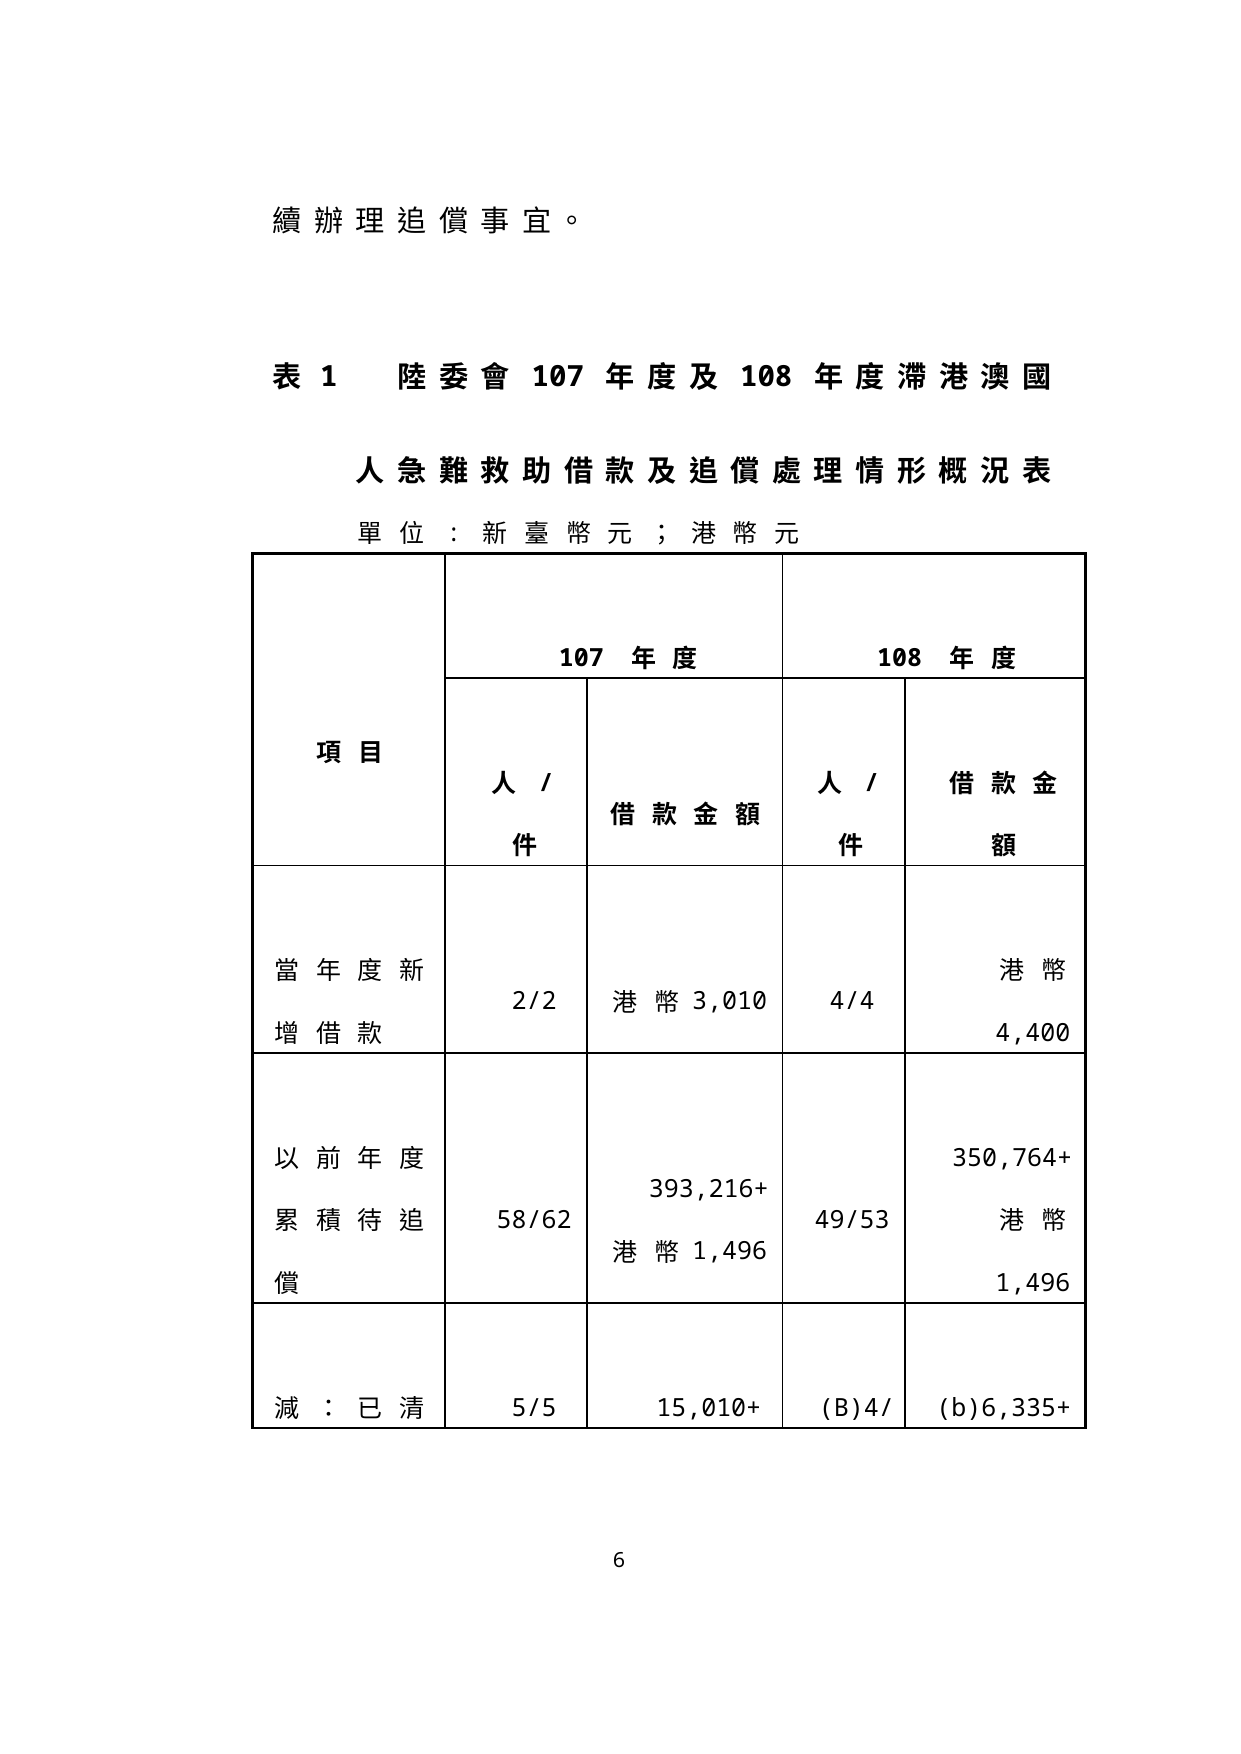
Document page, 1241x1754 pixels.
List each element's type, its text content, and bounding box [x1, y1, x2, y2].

table_cell 58/62 [446, 1054, 586, 1302]
table_cell 393,216+ 港幣1,496 [588, 1054, 782, 1302]
table_header 項目 [254, 555, 444, 865]
table_cell 2/2 [446, 866, 586, 1052]
table_cell 4/4 [783, 866, 904, 1052]
table_cell 當年度新增借款 [254, 866, 444, 1052]
table_cell 15,010+ [588, 1304, 782, 1427]
table_cell 借款金額 [588, 679, 782, 865]
table_cell 350,764+ 港幣1,496 [906, 1054, 1084, 1302]
table_cell 港幣3,010 [588, 866, 782, 1052]
text 表1 陸委會107年度及108年度滯港澳國人急難救助借款及追償處理情形概況表 單位:新臺幣元；港幣元 [242, 302, 1058, 552]
table_cell 以前年度累積待追償 [254, 1054, 444, 1302]
text 續辦理追償事宜。 [242, 177, 1058, 240]
table_cell 借款金額 [906, 679, 1084, 865]
table_cell 人/件 [446, 679, 586, 865]
table_cell 人/件 [783, 679, 904, 865]
table_cell 減：已清 [254, 1304, 444, 1427]
table_cell (b)6,335+ [906, 1304, 1084, 1427]
table_cell 港幣4,400 [906, 866, 1084, 1052]
table_cell (B)4/ [783, 1304, 904, 1427]
table_header 107年度 [446, 555, 782, 677]
table_cell 49/53 [783, 1054, 904, 1302]
table_cell 5/5 [446, 1304, 586, 1427]
table_header 108年度 [783, 555, 1084, 677]
